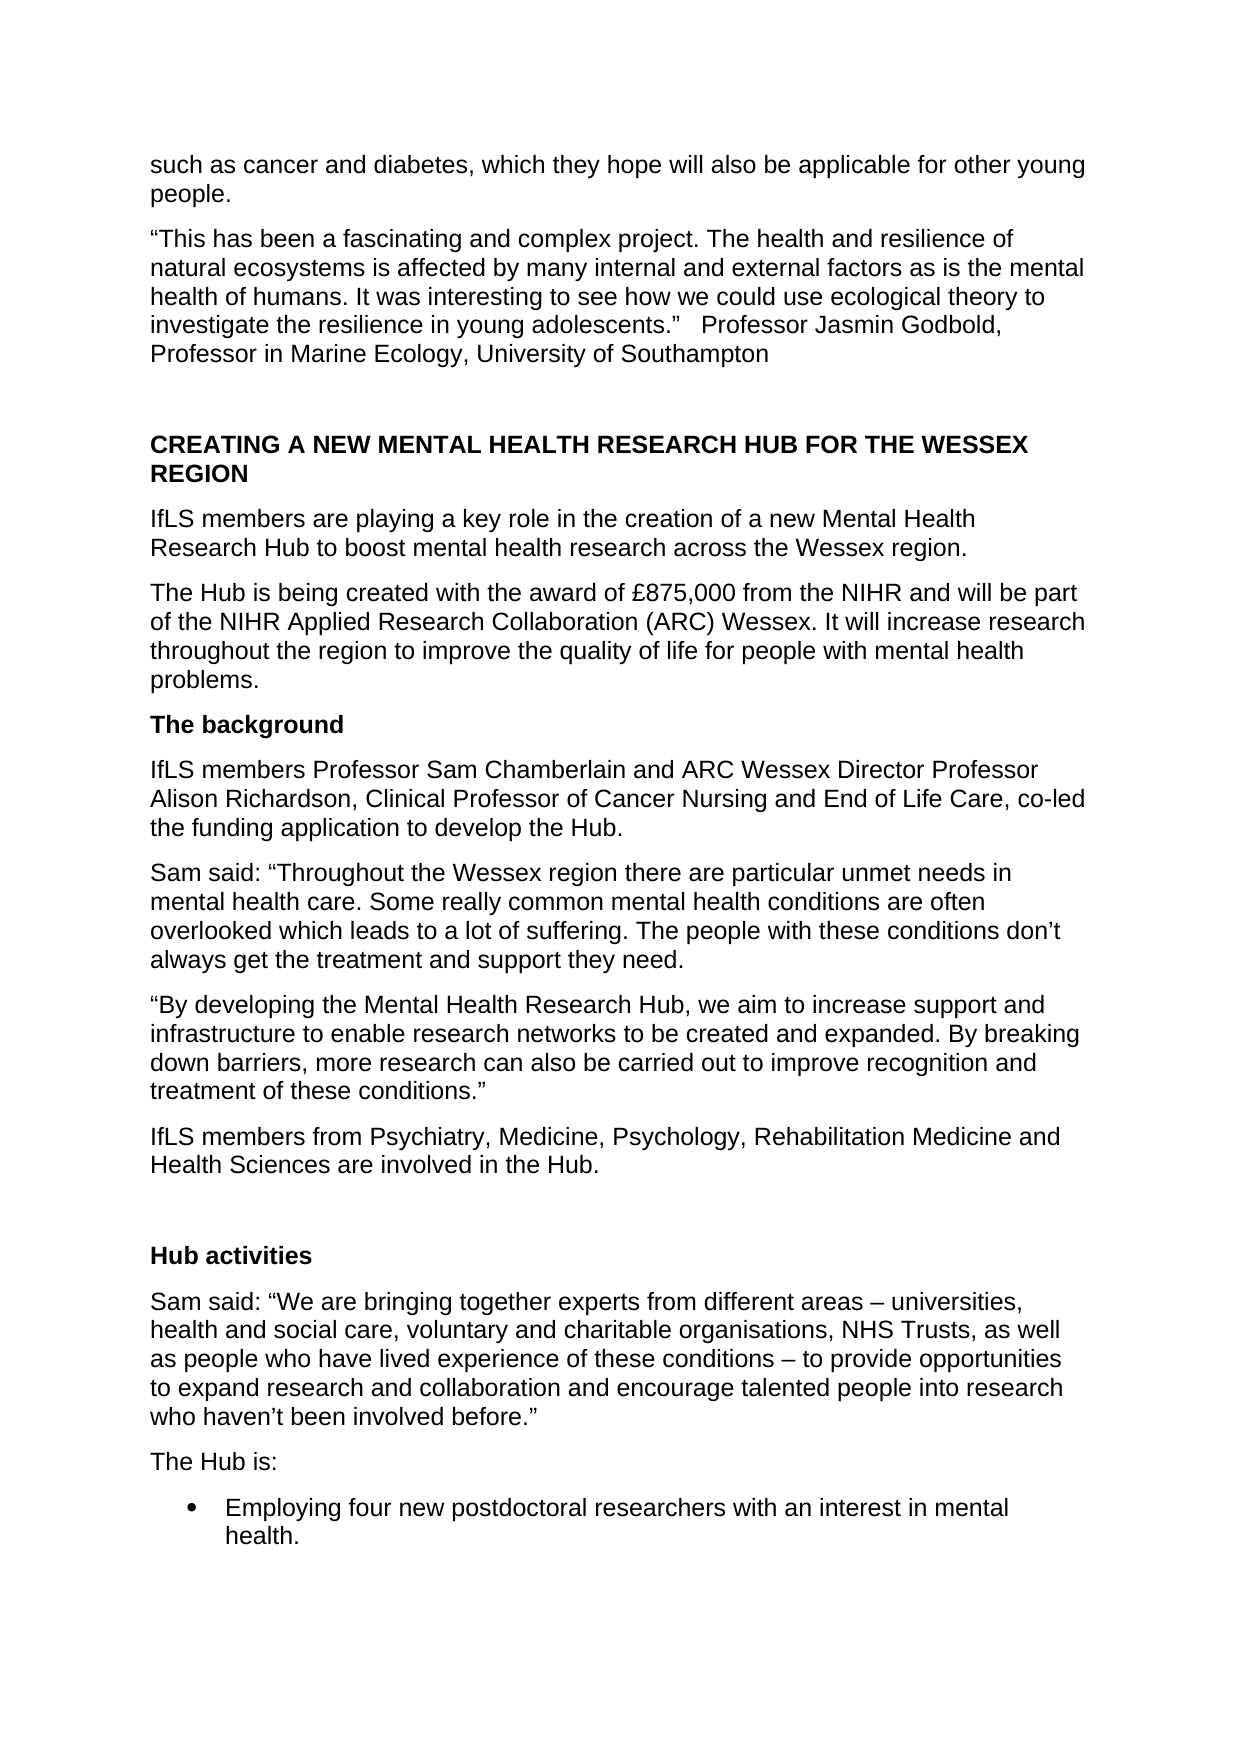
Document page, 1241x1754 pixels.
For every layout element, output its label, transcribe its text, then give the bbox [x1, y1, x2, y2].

text Sam said: “Throughout the Wessex region there are particular unmet needs in mental health care. Some really common mental health conditions are often overlooked which leads to a lot of suffering. The people with these conditions don’t always get the treatment and support they need. [150, 858, 1090, 973]
text IfLS members Professor Sam Chamberlain and ARC Wessex Director Professor Alison Richardson, Clinical Professor of Cancer Nursing and End of Life Care, co-led the funding application to develop the Hub. [150, 755, 1090, 842]
list Employing four new postdoctoral researchers with an interest in mental health. [187, 1492, 1090, 1550]
text Hub activities [150, 1241, 1090, 1270]
text IfLS members are playing a key role in the creation of a new Mental Health Research Hub to boost mental health research across the Wessex region. [150, 504, 1090, 562]
text The Hub is being created with the award of £875,000 from the NIHR and will be part of the NIHR Applied Research Collaboration (ARC) Wessex. It will increase research throughout the region to improve the quality of life for people with mental health problems. [150, 578, 1090, 693]
text The Hub is: [150, 1447, 1090, 1476]
text IfLS members from Psychiatry, Medicine, Psychology, Rehabilitation Medicine and Health Sciences are involved in the Hub. [150, 1122, 1090, 1179]
text “By developing the Mental Health Research Hub, we aim to increase support and infrastructure to enable research networks to be created and expanded. By breaking down barriers, more research can also be carried out to improve recognition and treatment of these conditions.” [150, 990, 1090, 1105]
text CREATING A NEW MENTAL HEALTH RESEARCH HUB FOR THE WESSEX REGION [150, 430, 1090, 487]
text “This has been a fascinating and complex project. The health and resilience of natural ecosystems is affected by many internal and external factors as is the mental health of humans. It was interesting to see how we could use ecological theory to investigate the resilience in young adolescents.” Professor Jasmin Godbold, Professor in Marine Ecology, University of Southampton [150, 224, 1090, 368]
text Sam said: “We are bringing together experts from different areas – universities, health and social care, voluntary and charitable organisations, NHS Trusts, as well as people who have lived experience of these conditions – to provide opportunities to expand research and collaboration and encourage talented people into research who haven’t been involved before.” [150, 1287, 1090, 1430]
text such as cancer and diabetes, which they hope will also be applicable for other young people. [150, 150, 1090, 207]
text The background [150, 710, 1090, 739]
